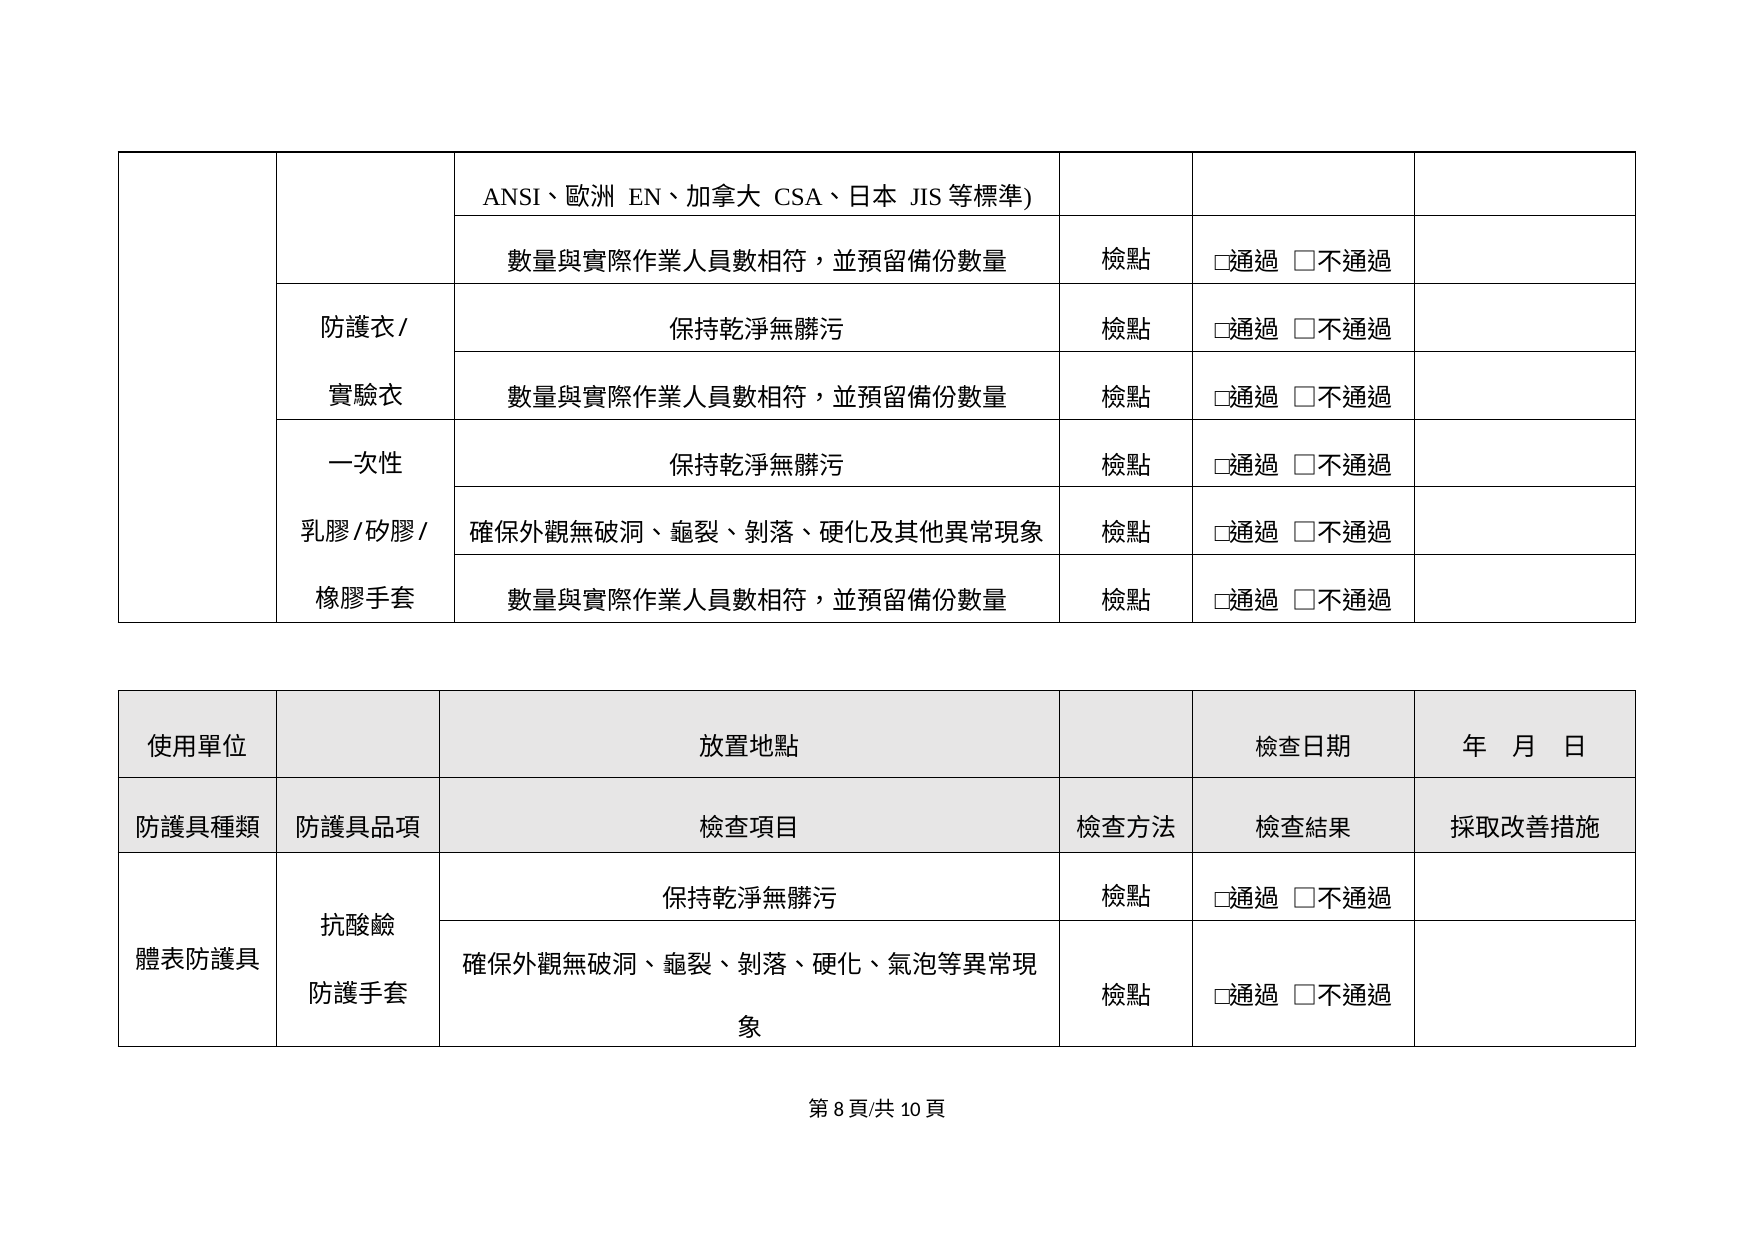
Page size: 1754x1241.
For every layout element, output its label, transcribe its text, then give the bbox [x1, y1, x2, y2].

table_cell 檢點 [1060, 284, 1192, 351]
table_cell [1415, 352, 1635, 418]
table_header 年 月 日 [1415, 691, 1635, 777]
table_cell 防護具品項 [277, 778, 439, 852]
table_cell [1415, 555, 1635, 622]
table_cell 防護具種類 [119, 778, 276, 852]
table_cell □通過 □不通過 [1193, 555, 1414, 622]
table_cell [1415, 853, 1635, 920]
table_cell ANSI、歐洲 EN、加拿大 CSA、日本 JIS 等標準) [455, 153, 1059, 215]
table_cell 確保外觀無破洞、龜裂、剝落、硬化及其他異常現象 [455, 487, 1059, 554]
table_header 使用單位 [119, 691, 276, 777]
table_cell □通過 □不通過 [1193, 420, 1414, 486]
table_cell 數量與實際作業人員數相符，並預留備份數量 [455, 216, 1059, 283]
table_cell 檢點 [1060, 420, 1192, 486]
table_cell 檢點 [1060, 555, 1192, 622]
table_cell □通過 □不通過 [1193, 216, 1414, 283]
table_cell 檢查結果 [1193, 778, 1414, 852]
table_cell 保持乾淨無髒污 [440, 853, 1059, 920]
table_cell [1415, 420, 1635, 486]
table_cell 抗酸鹼 防護手套 [277, 853, 439, 1046]
table_cell 檢查方法 [1060, 778, 1192, 852]
table_cell 保持乾淨無髒污 [455, 420, 1059, 486]
table_cell [1415, 153, 1635, 215]
table_cell 體表防護具 [119, 853, 276, 1046]
table_cell [1415, 284, 1635, 351]
table_cell □通過 □不通過 [1193, 853, 1414, 920]
table_cell 確保外觀無破洞、龜裂、剝落、硬化、氣泡等異常現象 [440, 921, 1059, 1046]
table_cell 數量與實際作業人員數相符，並預留備份數量 [455, 352, 1059, 418]
table_cell [1415, 921, 1635, 1046]
table_cell 檢點 [1060, 487, 1192, 554]
table_header 檢查日期 [1193, 691, 1414, 777]
table_cell [119, 153, 276, 622]
table_cell [277, 153, 454, 283]
table_cell 一次性 乳膠/矽膠/ 橡膠手套 [277, 420, 454, 622]
table_header 放置地點 [440, 691, 1059, 777]
table_cell □通過 □不通過 [1193, 487, 1414, 554]
table_cell 檢點 [1060, 352, 1192, 418]
table_cell [1415, 487, 1635, 554]
table_cell □通過 □不通過 [1193, 284, 1414, 351]
table_cell 數量與實際作業人員數相符，並預留備份數量 [455, 555, 1059, 622]
table_cell 採取改善措施 [1415, 778, 1635, 852]
table_cell 檢查項目 [440, 778, 1059, 852]
table_cell [1193, 153, 1414, 215]
table_cell 檢點 [1060, 216, 1192, 283]
table_header [1060, 691, 1192, 777]
table_cell 保持乾淨無髒污 [455, 284, 1059, 351]
table_cell [1060, 153, 1192, 215]
table_cell □通過 □不通過 [1193, 352, 1414, 418]
table_cell 防護衣/ 實驗衣 [277, 284, 454, 418]
table_cell [1415, 216, 1635, 283]
table_cell □通過 □不通過 [1193, 921, 1414, 1046]
table_header [277, 691, 439, 777]
table_cell 檢點 [1060, 853, 1192, 920]
table_cell 檢點 [1060, 921, 1192, 1046]
